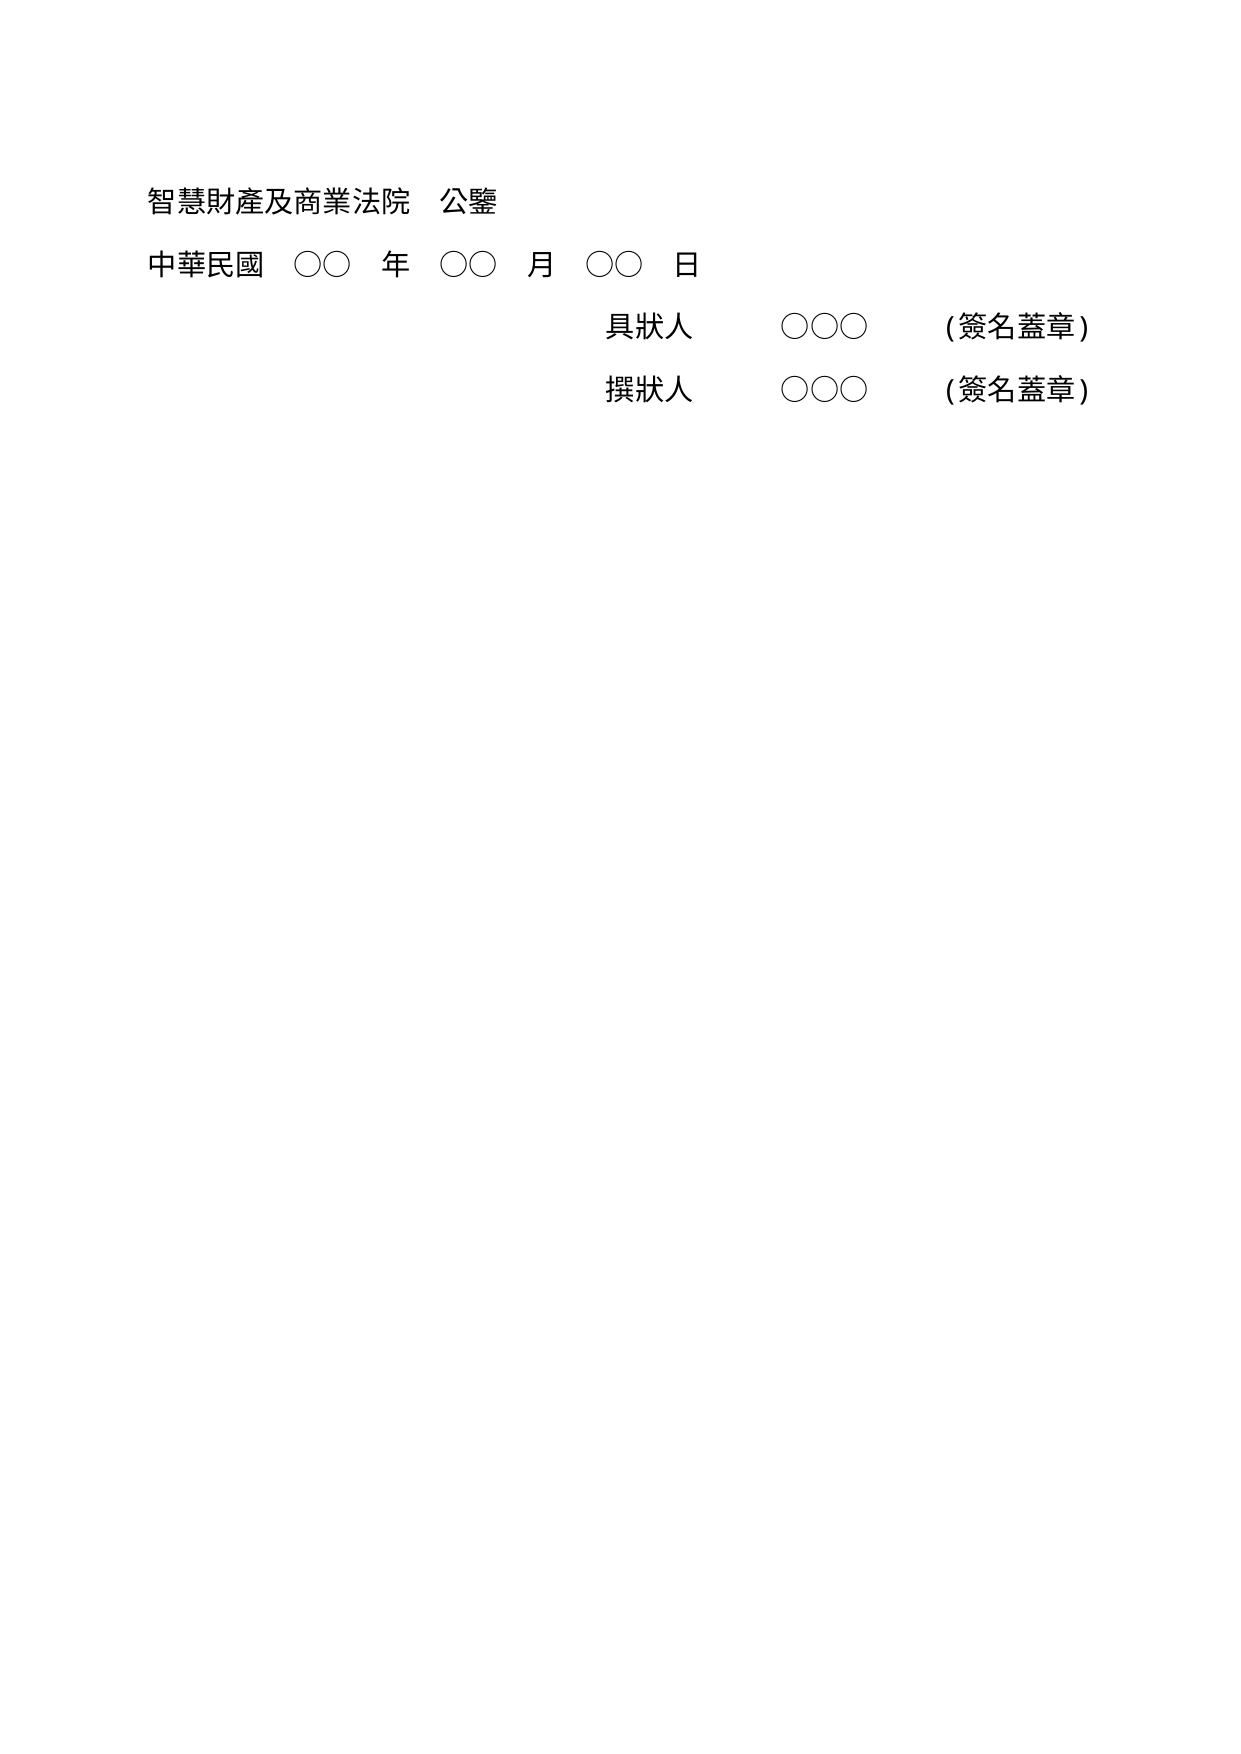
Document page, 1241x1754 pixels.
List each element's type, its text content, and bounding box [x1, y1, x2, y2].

text 中華民國 ○○ 年 ○○ 月 ○○ 日 [148, 221, 1092, 283]
text 具狀人 ○○○ (簽名蓋章) [148, 283, 1092, 346]
text 撰狀人 ○○○ (簽名蓋章) [148, 346, 1092, 408]
text 智慧財產及商業法院 公鑒 [148, 158, 1092, 221]
